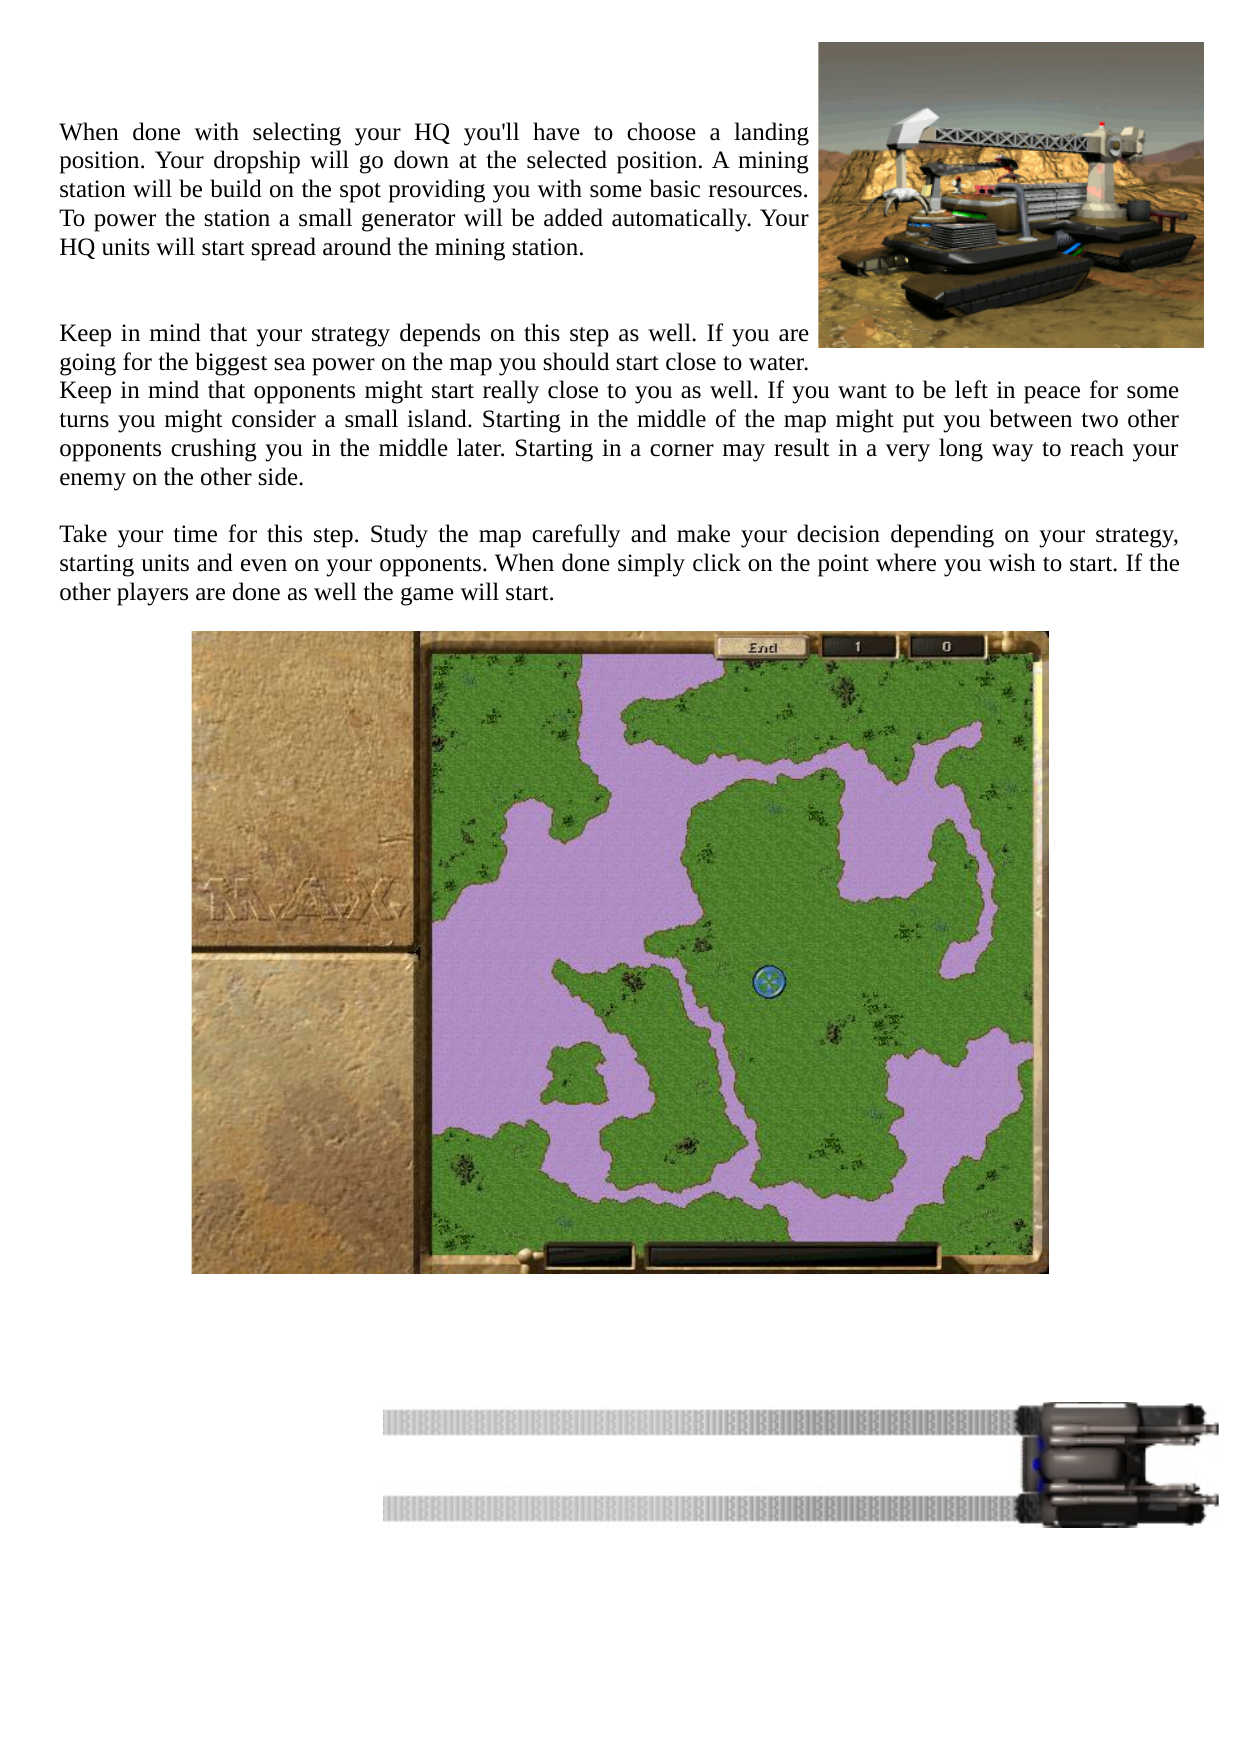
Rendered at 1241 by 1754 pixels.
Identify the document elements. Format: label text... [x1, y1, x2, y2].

picture [383, 1402, 1219, 1528]
text Take your time for this step. Study the map carefully and make your decision depending on your strategy, starting units and even on your opponents. When done simply click on the point where you wish to start. If the other players are done as well the game will start. [59, 519, 1181, 605]
picture [818, 42, 1204, 348]
text Keep in mind that your strategy depends on this step as well. If you are going for the biggest sea power on the map you should start close to water. Keep in mind that opponents might start really close to you as well. If you want to be left in peace for some turns you might consider a small island. Starting in the middle of the map might put you between two other opponents crushing you in the middle later. Starting in a corner may result in a very long way to reach your enemy on the other side. [59, 318, 1181, 490]
text When done with selecting your HQ you'll have to choose a landing position. Your dropship will go down at the selected position. A mining station will be build on the spot providing you with some basic resources. To power the station a small generator will be added automatically. Your HQ units will start spread around the mining station. [59, 117, 810, 260]
picture [191, 631, 1049, 1274]
